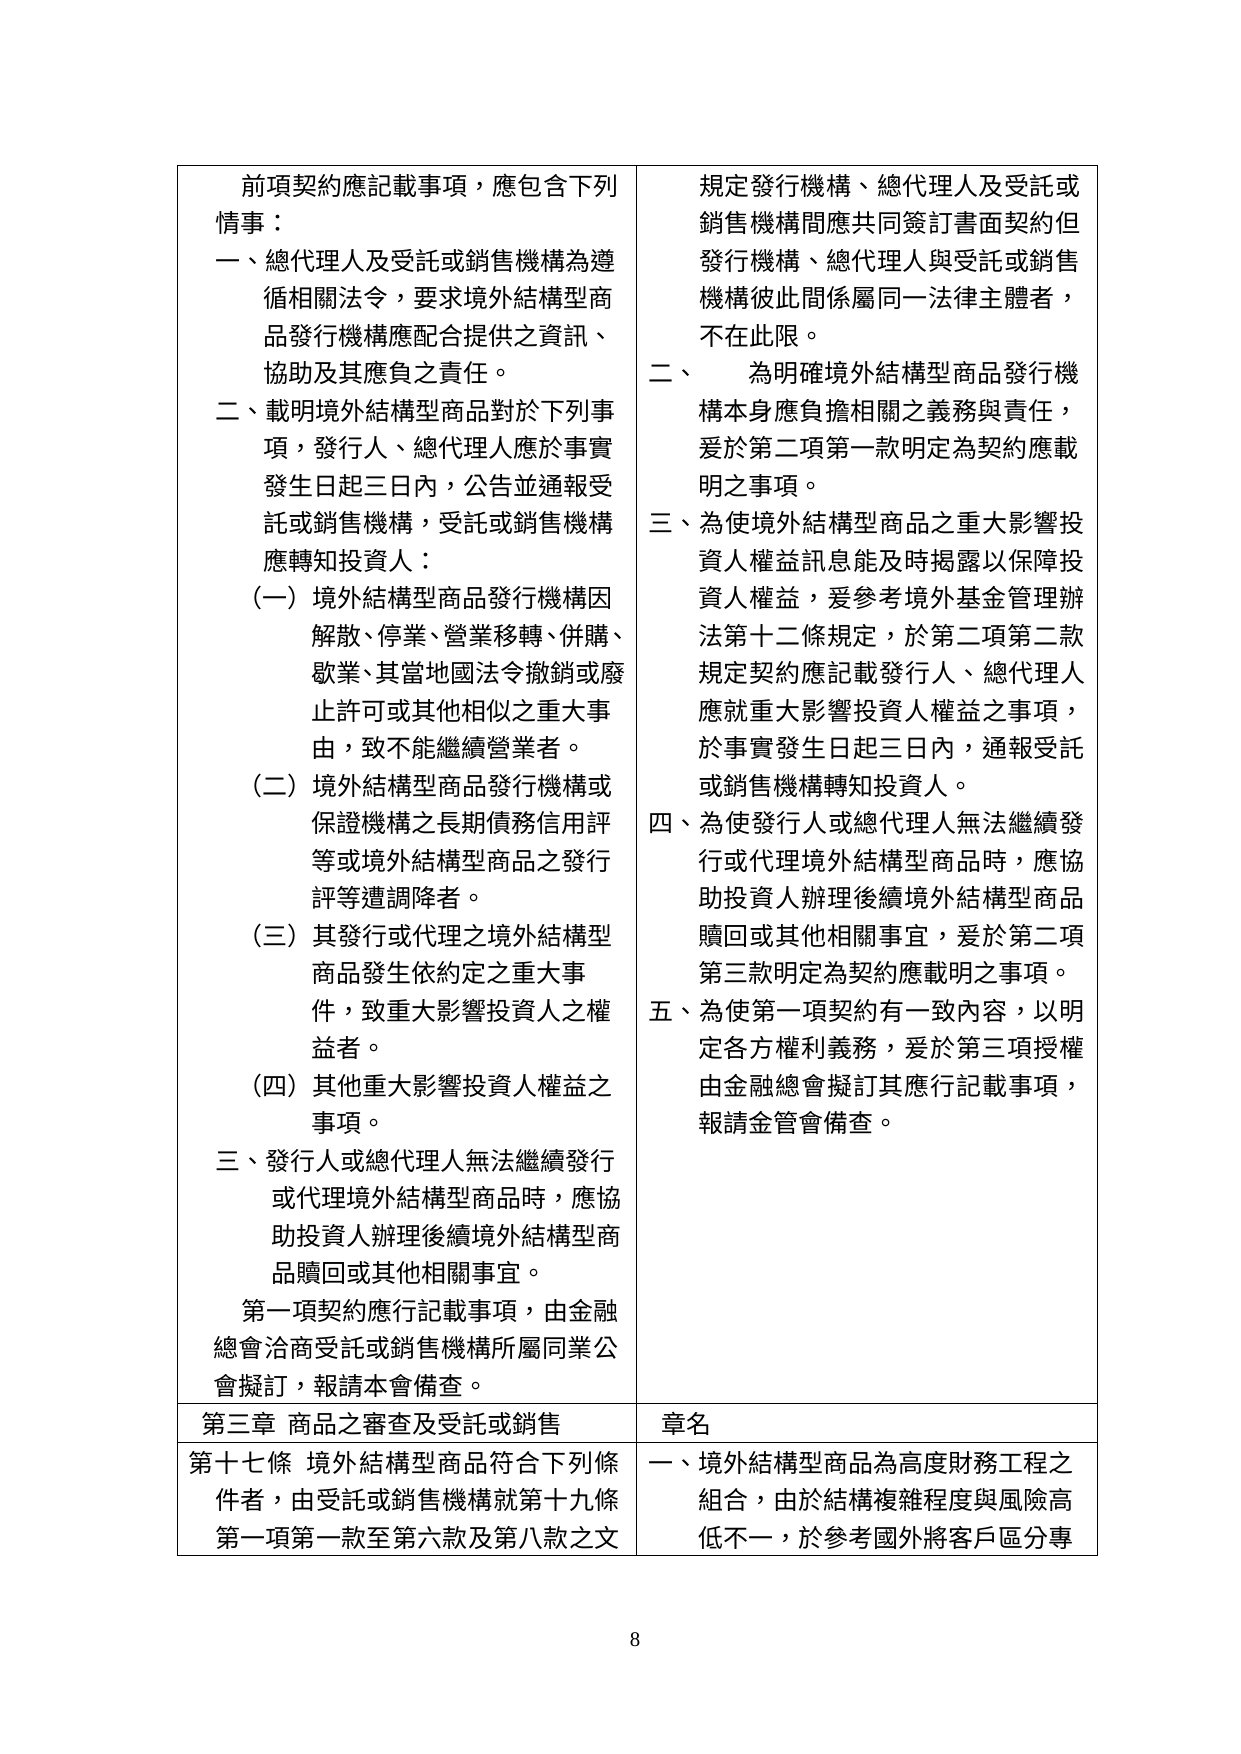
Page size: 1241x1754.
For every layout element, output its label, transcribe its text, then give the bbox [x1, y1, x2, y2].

table_cell 第十七條 境外結構型商品符合下列條件者，由受託或銷售機構就第十九條第一項第一款至第六款及第八款之文 [178, 1443, 636, 1555]
table_cell 章名 [637, 1404, 1097, 1442]
table_cell 前項契約應記載事項，應包含下列情事： 一、總代理人及受託或銷售機構為遵循相關法令，要求境外結構型商品發行機構應配合提供之資訊、協助及其應負之責任。 二、載明境外結構型商品對於下列事項，發行人、總代理人應於事實發生日起三日內，公告並通報受託或銷售機構，受託或銷售機構應轉知投資人： （一）境外結構型商品發行機構因解散、停業、營業移轉、併購、歇業、其當地國法令撤銷或廢止許可或其他相似之重大事由，致不能繼續營業者。 （二）境外結構型商品發行機構或保證機構之長期債務信用評等或境外結構型商品之發行評等遭調降者。 （三）其發行或代理之境外結構型商品發生依約定之重大事件，致重大影響投資人之權益者。 （四）其他重大影響投資人權益之事項。 三、發行人或總代理人無法繼續發行或代理境外結構型商品時，應協助投資人辦理後續境外結構型商品贖回或其他相關事宜。 第一項契約應行記載事項，由金融總會洽商受託或銷售機構所屬同業公會擬訂，報請本會備查。 [178, 166, 636, 1403]
table_cell 第三章 商品之審查及受託或銷售 [178, 1404, 636, 1442]
table_cell 一、境外結構型商品為高度財務工程之組合，由於結構複雜程度與風險高低不一，於參考國外將客戶區分專 [637, 1443, 1097, 1555]
table_cell 規定發行機構、總代理人及受託或銷售機構間應共同簽訂書面契約但發行機構、總代理人與受託或銷售機構彼此間係屬同一法律主體者，不在此限。 為明確境外結構型商品發行機構本身應負擔相關之義務與責任，爰於第二項第一款明定為契約應載明之事項。 三、為使境外結構型商品之重大影響投資人權益訊息能及時揭露以保障投資人權益，爰參考境外基金管理辦法第十二條規定，於第二項第二款規定契約應記載發行人、總代理人應就重大影響投資人權益之事項，於事實發生日起三日內，通報受託或銷售機構轉知投資人。 四、為使發行人或總代理人無法繼續發行或代理境外結構型商品時，應協助投資人辦理後續境外結構型商品贖回或其他相關事宜，爰於第二項第三款明定為契約應載明之事項。 五、為使第一項契約有一致內容，以明定各方權利義務，爰於第三項授權由金融總會擬訂其應行記載事項，報請金管會備查。 [637, 166, 1097, 1403]
